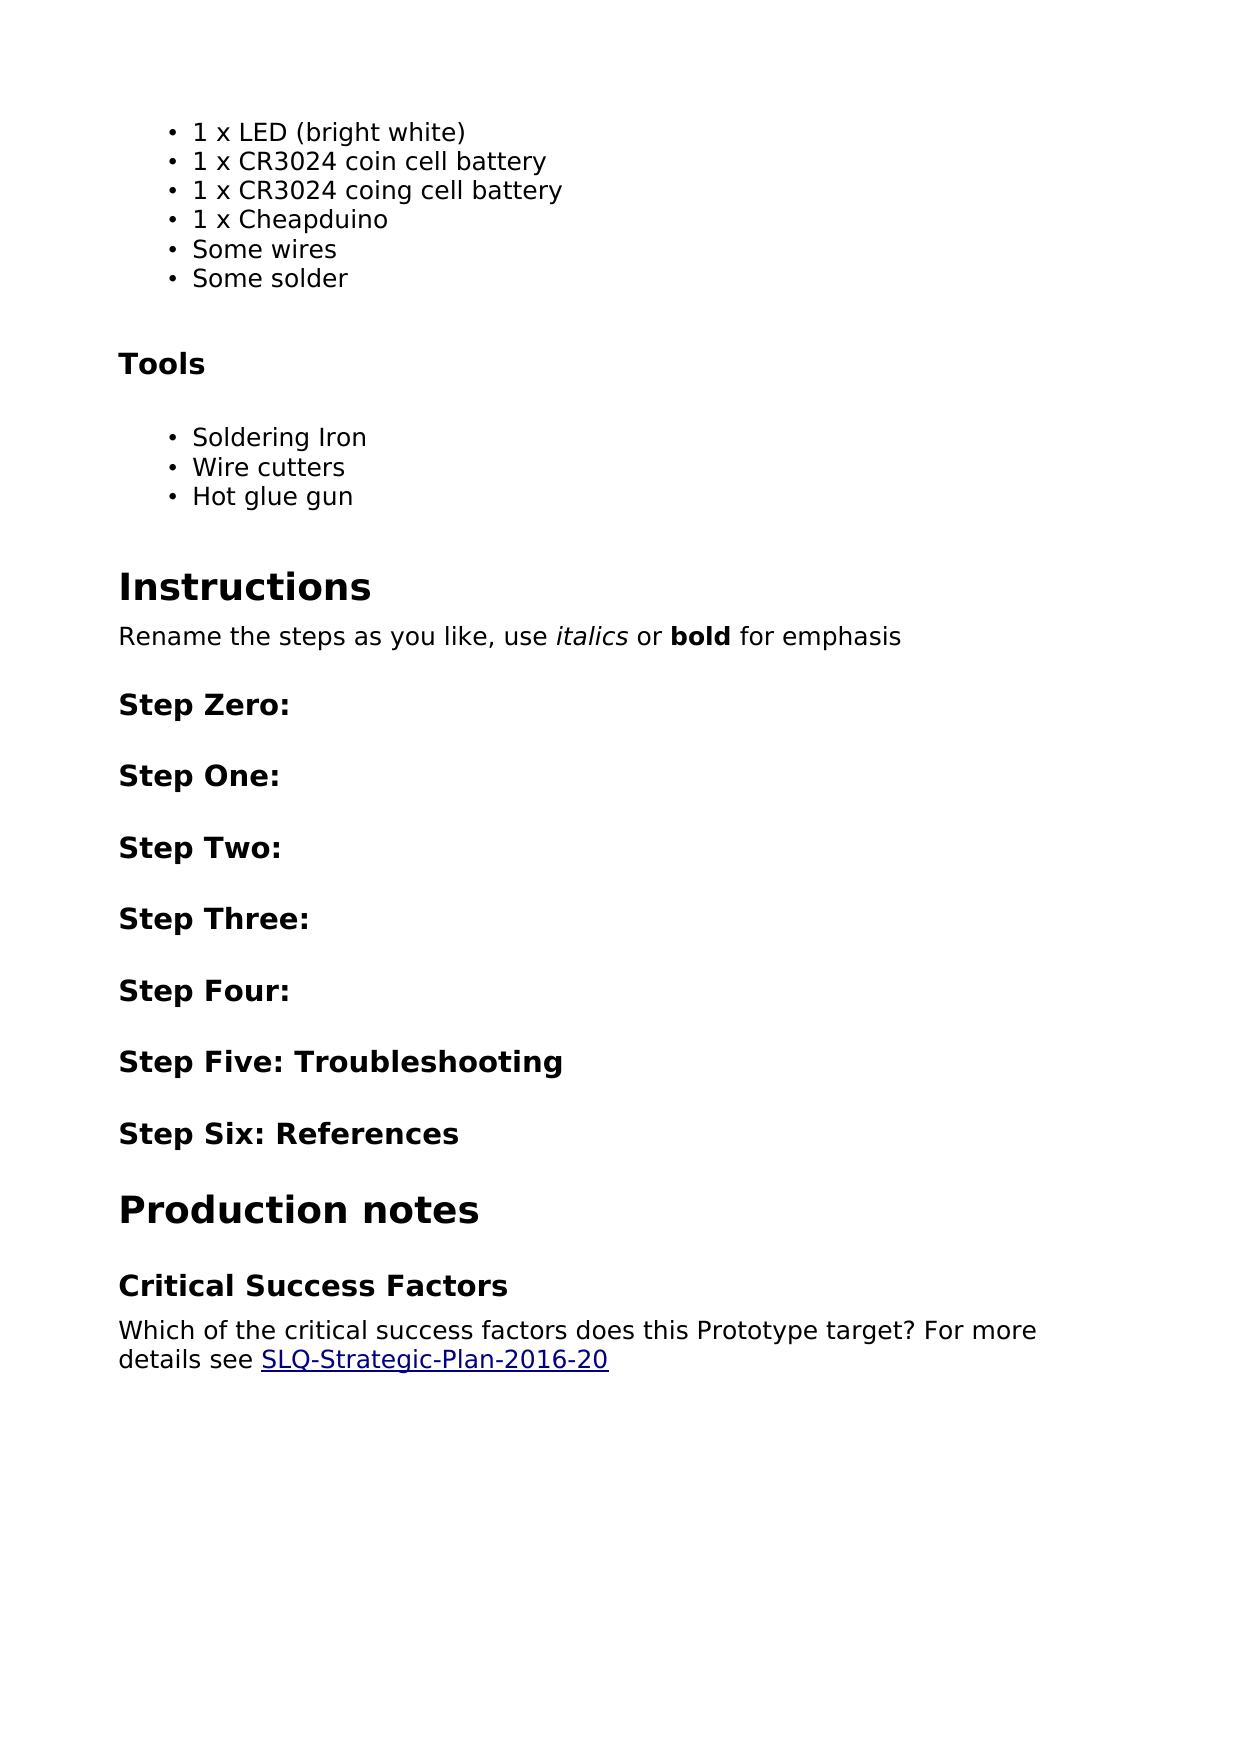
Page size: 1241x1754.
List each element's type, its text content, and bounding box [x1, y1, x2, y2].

subtitle Tools [118, 348, 1122, 382]
text Which of the critical success factors does this Prototype target? For more details see SLQ-Strategic-Plan-2016-20 [118, 1316, 1122, 1374]
list 1 x CR3024 coin cell battery [177, 147, 1122, 176]
subtitle Production notes [118, 1188, 1122, 1232]
text Rename the steps as you like, use italics or bold for emphasis [118, 622, 1122, 651]
subtitle Step Zero: [118, 688, 1122, 722]
list Wire cutters [177, 453, 1122, 482]
subtitle Step Four: [118, 974, 1122, 1008]
subtitle Instructions [118, 566, 1122, 609]
list Some wires [177, 235, 1122, 264]
subtitle Step One: [118, 760, 1122, 794]
list 1 x CR3024 coing cell battery [177, 176, 1122, 206]
subtitle Critical Success Factors [118, 1270, 1122, 1304]
subtitle Step Three: [118, 903, 1122, 937]
subtitle Step Six: References [118, 1117, 1122, 1151]
subtitle Step Five: Troubleshooting [118, 1046, 1122, 1079]
list Some solder [177, 264, 1122, 293]
list 1 x LED (bright white) [177, 118, 1122, 147]
list 1 x Cheapduino [177, 206, 1122, 235]
list Hot glue gun [177, 482, 1122, 511]
subtitle Step Two: [118, 831, 1122, 865]
list Soldering Iron [177, 423, 1122, 453]
